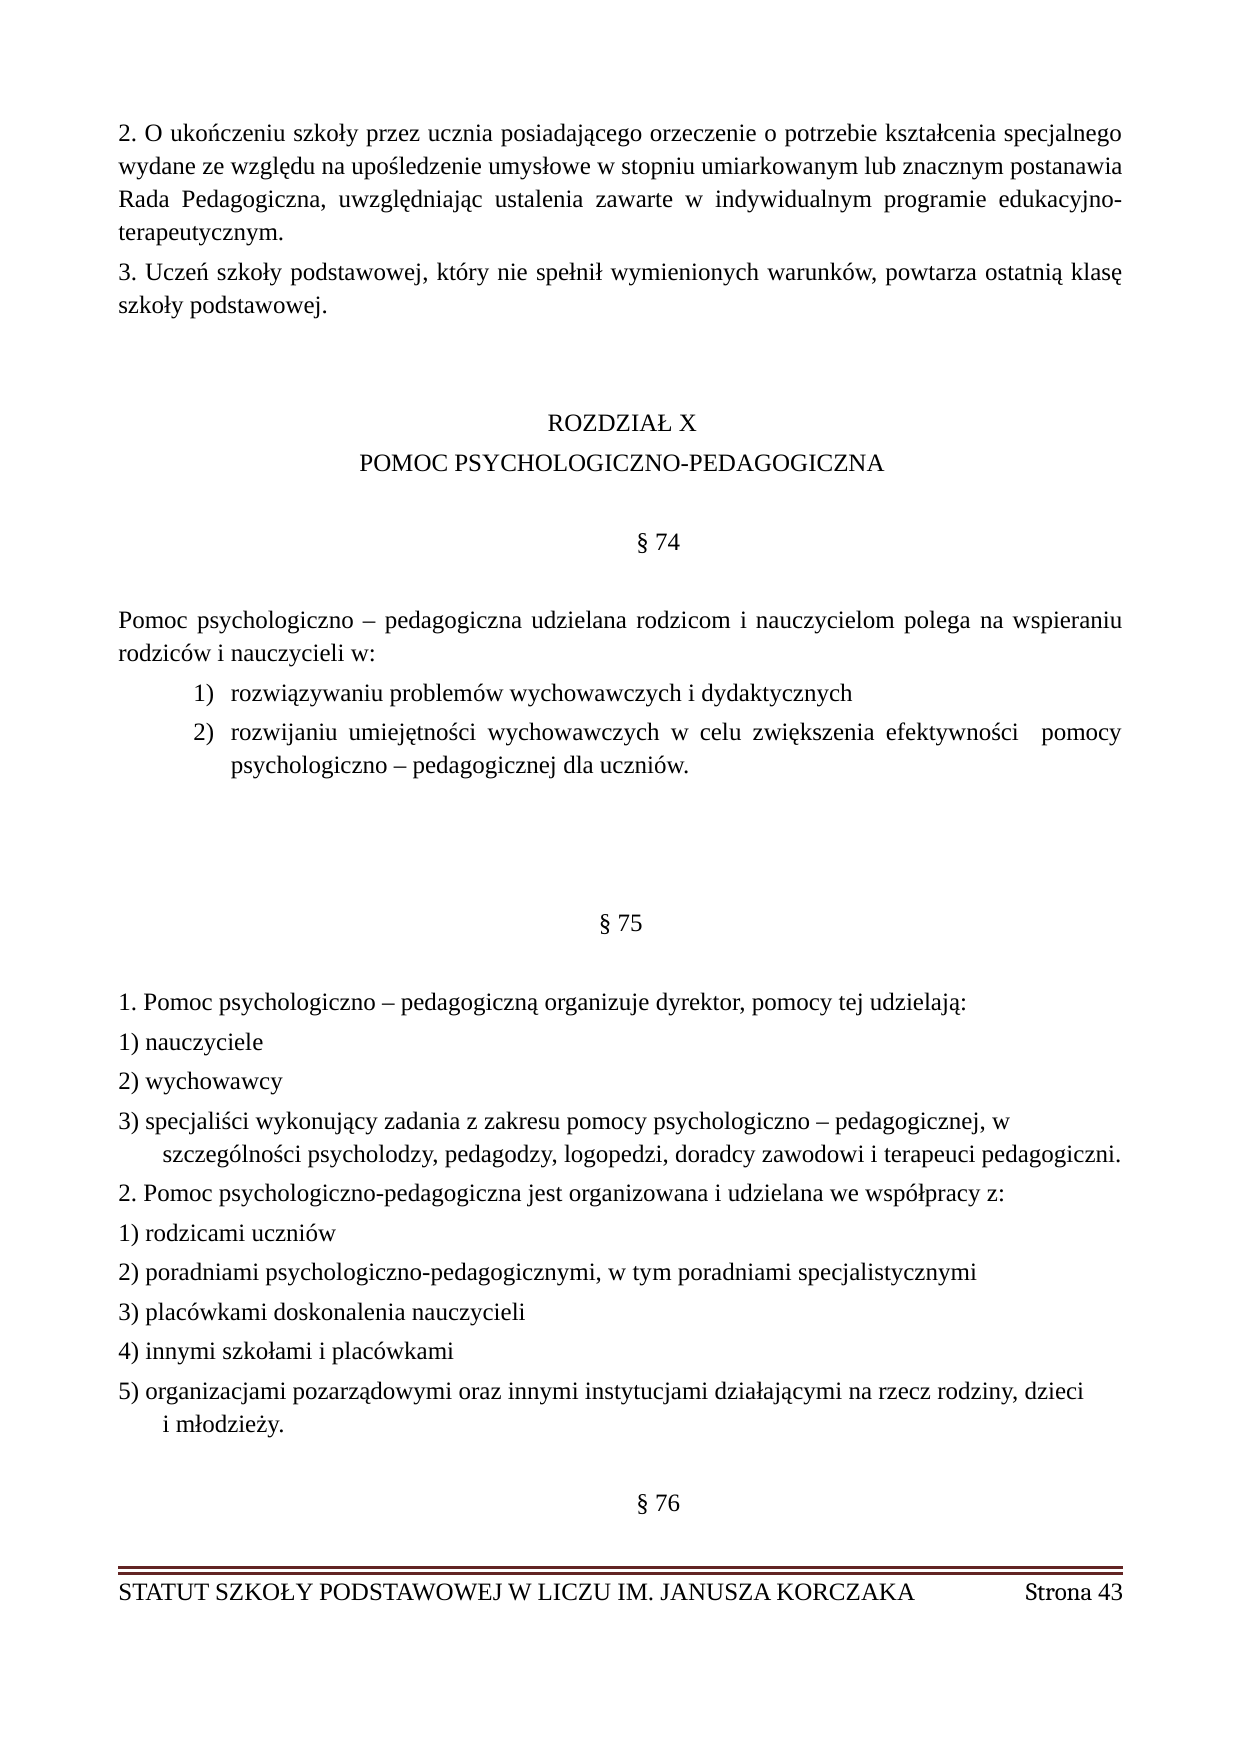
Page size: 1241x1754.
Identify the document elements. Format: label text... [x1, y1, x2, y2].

list 1) rodzicami uczniów [118, 1218, 1123, 1247]
list § 74 [193, 527, 1123, 555]
text ROZDZIAŁ X [121, 408, 1123, 437]
list 1) nauczyciele [118, 1027, 1123, 1056]
text 2. O ukończeniu szkoły przez ucznia posiadającego orzeczenie o potrzebie kształcenia specjalnego wydane ze względu na upośledzenie umysłowe w stopniu umiarkowanym lub znacznym postanawia Rada Pedagogiczna, uwzględniając ustalenia zawarte w indywidualnym programie edukacyjno-terapeutycznym. [118, 118, 1123, 246]
text 3. Uczeń szkoły podstawowej, który nie spełnił wymienionych warunków, powtarza ostatnią klasę szkoły podstawowej. [118, 257, 1123, 318]
list 2. Pomoc psychologiczno-pedagogiczna jest organizowana i udzielana we współpracy z: [118, 1178, 1123, 1207]
list 5) organizacjami pozarządowymi oraz innymi instytucjami działającymi na rzecz rodziny, dzieci i młodzieży. [118, 1376, 1123, 1437]
list 2) poradniami psychologiczno-pedagogicznymi, w tym poradniami specjalistycznymi [118, 1257, 1123, 1286]
list § 76 [193, 1488, 1123, 1516]
text POMOC PSYCHOLOGICZNO-PEDAGOGICZNA [121, 448, 1123, 476]
list 4) innymi szkołami i placówkami [118, 1336, 1123, 1365]
list § 75 [118, 908, 1123, 937]
list rozwiązywaniu problemów wychowawczych i dydaktycznych [193, 678, 1123, 707]
list rozwijaniu umiejętności wychowawczych w celu zwiększenia efektywności pomocy psychologiczno – pedagogicznej dla uczniów. [193, 717, 1123, 779]
list 2) wychowawcy [118, 1066, 1123, 1095]
list 3) specjaliści wykonujący zadania z zakresu pomocy psychologiczno – pedagogicznej, w szczególności psycholodzy, pedagodzy, logopedzi, doradcy zawodowi i terapeuci pedagogiczni. [118, 1106, 1123, 1168]
list 1. Pomoc psychologiczno – pedagogiczną organizuje dyrektor, pomocy tej udzielają: [118, 987, 1123, 1016]
list 3) placówkami doskonalenia nauczycieli [118, 1297, 1123, 1326]
list Pomoc psychologiczno – pedagogiczna udzielana rodzicom i nauczycielom polega na wspieraniu rodziców i nauczycieli w: [118, 606, 1123, 667]
